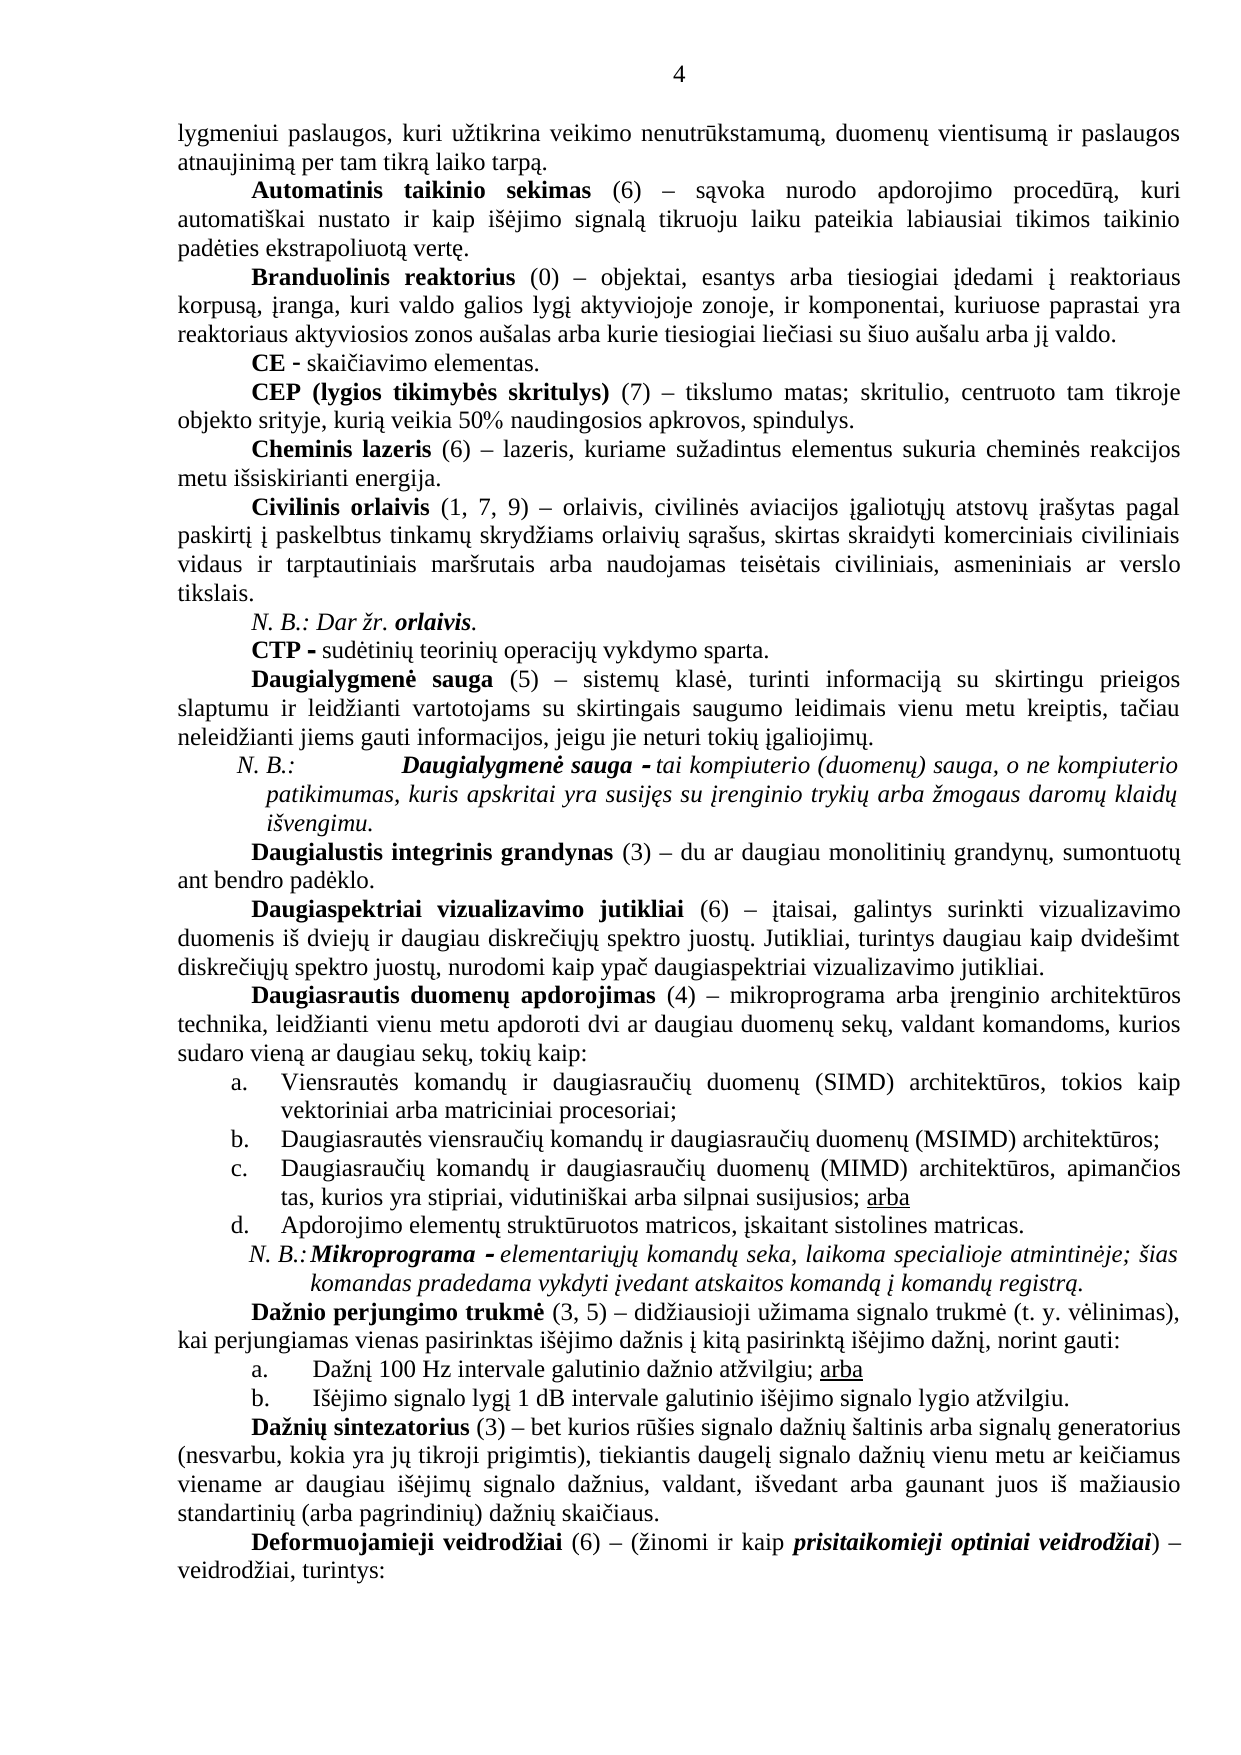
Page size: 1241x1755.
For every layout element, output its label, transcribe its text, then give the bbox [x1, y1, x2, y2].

text d. Apdorojimo elementų struktūruotos matricos, įskaitant sistolines matricas. [231, 1211, 1181, 1239]
text Daugiaspektriai vizualizavimo jutikliai (6) – įtaisai, galintys surinkti vizualizavimo duomenis iš dviejų ir daugiau diskrečiųjų spektro juostų. Jutikliai, turintys daugiau kaip dvidešimt diskrečiųjų spektro juostų, nurodomi kaip ypač daugiaspektriai vizualizavimo jutikliai. [177, 894, 1181, 981]
text Cheminis lazeris (6) – lazeris, kuriame sužadintus elementus sukuria cheminės reakcijos metu išsiskirianti energija. [177, 434, 1181, 492]
text Daugialygmenė sauga (5) – sistemų klasė, turinti informaciją su skirtingu prieigos slaptumu ir leidžianti vartotojams su skirtingais saugumo leidimais vienu metu kreiptis, tačiau neleidžianti jiems gauti informacijos, jeigu jie neturi tokių įgaliojimų. [177, 664, 1181, 751]
text Deformuojamieji veidrodžiai (6) – (žinomi ir kaip prisitaikomieji optiniai veidrodžiai) – veidrodžiai, turintys: [177, 1527, 1181, 1584]
text Automatinis taikinio sekimas (6) – sąvoka nurodo apdorojimo procedūrą, kuri automatiškai nustato ir kaip išėjimo signalą tikruoju laiku pateikia labiausiai tikimos taikinio padėties ekstrapoliuotą vertę. [177, 176, 1181, 262]
text Branduolinis reaktorius (0) – objektai, esantys arba tiesiogiai įdedami į reaktoriaus korpusą, įranga, kuri valdo galios lygį aktyviojoje zonoje, ir komponentai, kuriuose paprastai yra reaktoriaus aktyviosios zonos aušalas arba kurie tiesiogiai liečiasi su šiuo aušalu arba jį valdo. [177, 262, 1181, 348]
text N. B.: Mikroprograma  elementariųjų komandų seka, laikoma specialioje atmintinėje; šias komandas pradedama vykdyti įvedant atskaitos komandą į komandų registrą. [248, 1239, 1181, 1297]
text CEP (lygios tikimybės skritulys) (7) – tikslumo matas; skritulio, centruoto tam tikroje objekto srityje, kurią veikia 50 naudingosios apkrovos, spindulys. [177, 377, 1181, 434]
text lygmeniui paslaugos, kuri užtikrina veikimo nenutrūkstamumą, duomenų vientisumą ir paslaugos atnaujinimą per tam tikrą laiko tarpą. [177, 118, 1181, 176]
text CTP  sudėtinių teorinių operacijų vykdymo sparta. [177, 636, 1181, 664]
text a. Dažnį 100 Hz intervale galutinio dažnio atžvilgiu; arba [177, 1354, 1181, 1383]
text N. B.: Dar žr. orlaivis. [177, 607, 1181, 636]
text Civilinis orlaivis (1, 7, 9) – orlaivis, civilinės aviacijos įgaliotųjų atstovų įrašytas pagal paskirtį į paskelbtus tinkamų skrydžiams orlaivių sąrašus, skirtas skraidyti komerciniais civiliniais vidaus ir tarptautiniais maršrutais arba naudojamas teisėtais civiliniais, asmeniniais ar verslo tikslais. [177, 492, 1181, 607]
text b. Išėjimo signalo lygį 1 dB intervale galutinio išėjimo signalo lygio atžvilgiu. [177, 1383, 1181, 1412]
text b. Daugiasrautės viensraučių komandų ir daugiasraučių duomenų (MSIMD) architektūros; [231, 1124, 1181, 1153]
text N. B.: Daugialygmenė sauga  tai kompiuterio (duomenų) sauga, o ne kompiuterio patikimumas, kuris apskritai yra susijęs su įrenginio trykių arba žmogaus daromų klaidų išvengimu. [237, 751, 1181, 837]
text CE  skaičiavimo elementas. [177, 348, 1181, 377]
text Daugiasrautis duomenų apdorojimas (4) – mikroprograma arba įrenginio architektūros technika, leidžianti vienu metu apdoroti dvi ar daugiau duomenų sekų, valdant komandoms, kurios sudaro vieną ar daugiau sekų, tokių kaip: [177, 981, 1181, 1067]
text a. Viensrautės komandų ir daugiasraučių duomenų (SIMD) architektūros, tokios kaip vektoriniai arba matriciniai procesoriai; [231, 1067, 1181, 1124]
text Daugialustis integrinis grandynas (3) – du ar daugiau monolitinių grandynų, sumontuotų ant bendro padėklo. [177, 837, 1181, 894]
text c. Daugiasraučių komandų ir daugiasraučių duomenų (MIMD) architektūros, apimančios tas, kurios yra stipriai, vidutiniškai arba silpnai susijusios; arba [231, 1153, 1181, 1211]
text Dažnių sintezatorius (3) – bet kurios rūšies signalo dažnių šaltinis arba signalų generatorius (nesvarbu, kokia yra jų tikroji prigimtis), tiekiantis daugelį signalo dažnių vienu metu ar keičiamus viename ar daugiau išėjimų signalo dažnius, valdant, išvedant arba gaunant juos iš mažiausio standartinių (arba pagrindinių) dažnių skaičiaus. [177, 1412, 1181, 1527]
text Dažnio perjungimo trukmė (3, 5) – didžiausioji užimama signalo trukmė (t. y. vėlinimas), kai perjungiamas vienas pasirinktas išėjimo dažnis į kitą pasirinktą išėjimo dažnį, norint gauti: [177, 1297, 1181, 1354]
